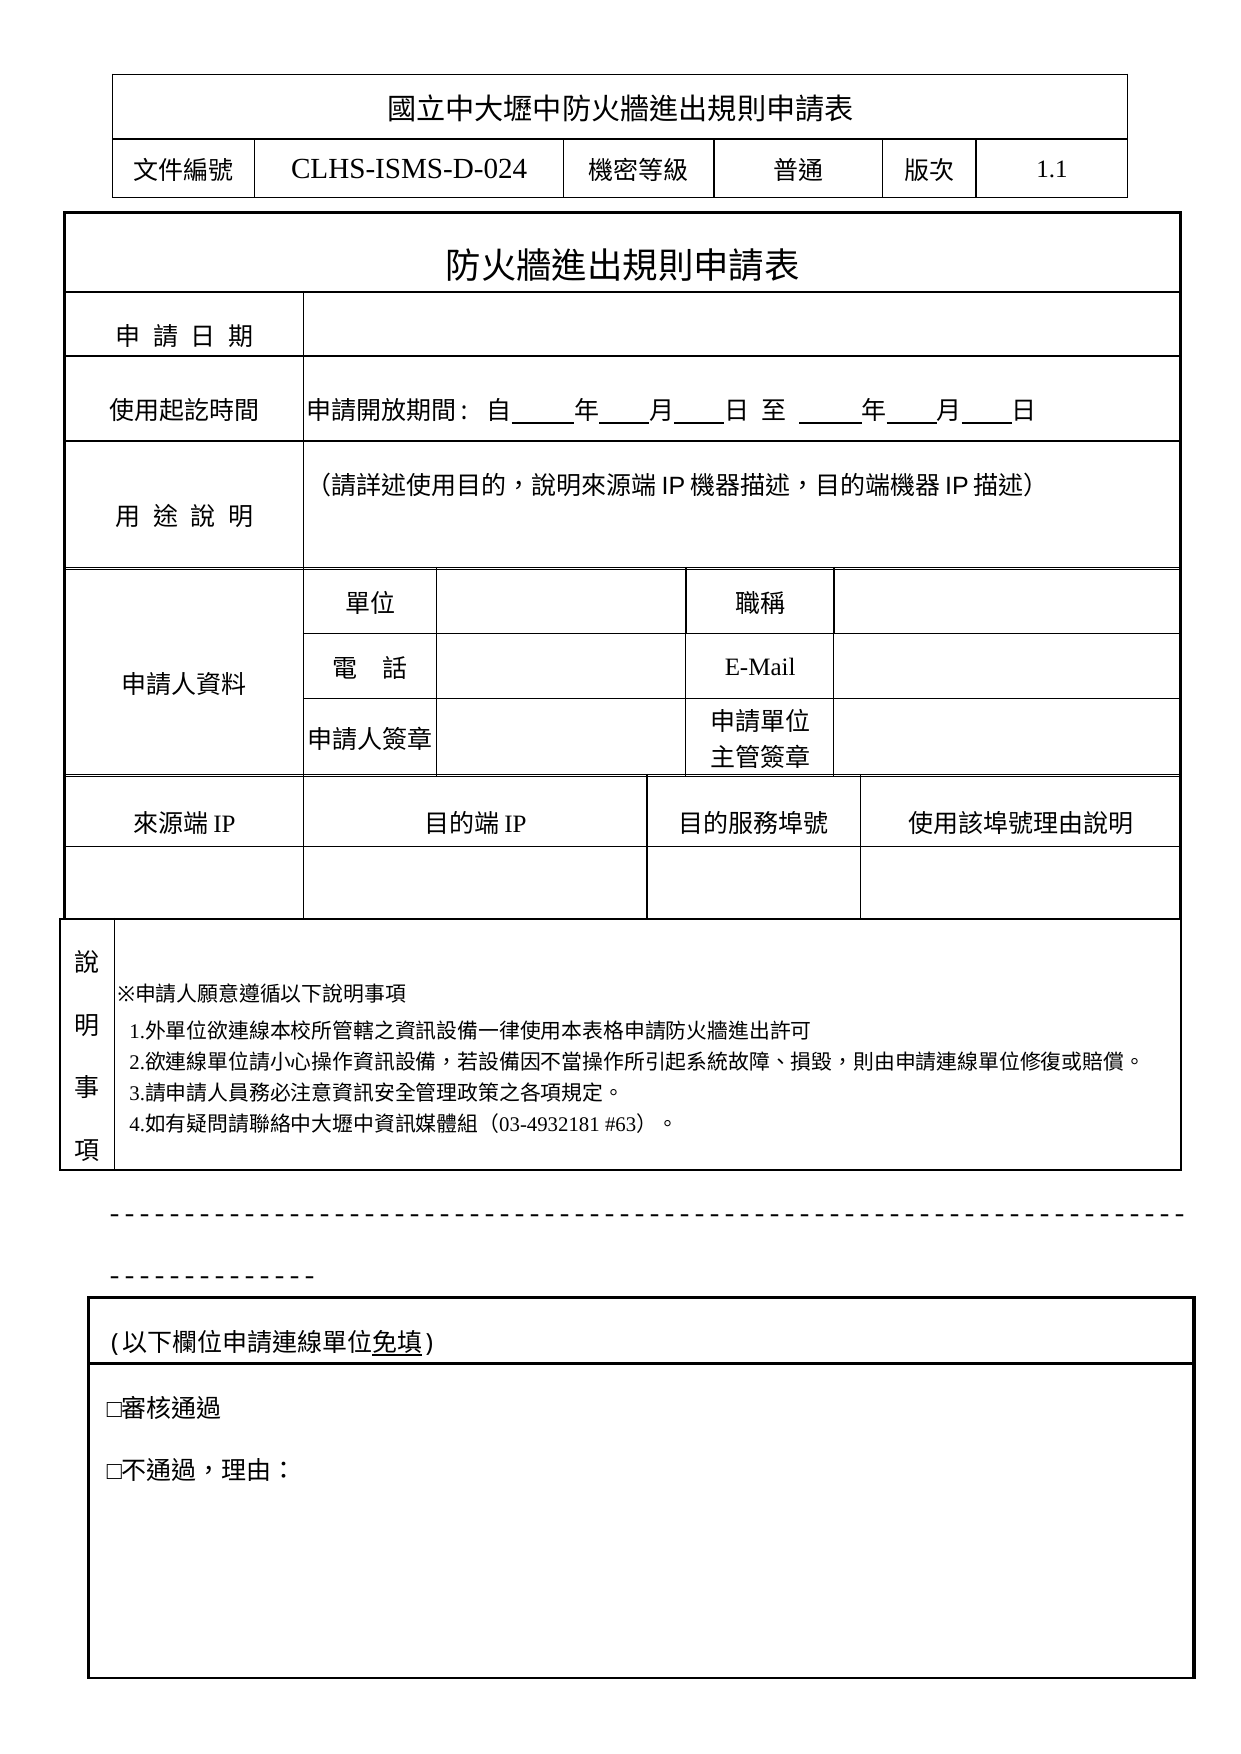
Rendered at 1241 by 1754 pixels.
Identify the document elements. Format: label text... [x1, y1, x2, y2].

table_header -------------------------------------------------------------------------------------- [89, 1171, 1194, 1296]
table_cell [834, 634, 1179, 698]
table_cell [437, 570, 685, 632]
table_cell [66, 847, 303, 918]
table_cell 單位 [304, 570, 436, 632]
table_cell 來源端IP [66, 777, 303, 846]
table_cell 電 話 [304, 634, 436, 698]
table_cell 申請人資料 [66, 570, 303, 774]
table_cell 說明事項 [61, 920, 114, 1169]
table_cell [648, 847, 860, 918]
table_cell 申請單位 主管簽章 [686, 699, 833, 774]
table_cell （請詳述使用目的，說明來源端IP機器描述，目的端機器IP描述） [304, 442, 1179, 567]
table_cell 使用起訖時間 [66, 357, 303, 440]
table_cell 目的服務埠號 [648, 777, 860, 846]
table_cell [437, 699, 685, 774]
table_cell □審核通過 □不通過，理由： [90, 1365, 1192, 1677]
table_cell [304, 847, 646, 918]
table_cell [835, 570, 1179, 632]
table_cell 申請開放期間: 自 年 月 日 至 年 月 日 [304, 357, 1179, 440]
table_cell [861, 847, 1179, 918]
table_cell 申 請 日 期 [66, 293, 303, 355]
table_cell 申請人簽章 [304, 699, 436, 774]
table_cell 職稱 [687, 570, 833, 632]
table_cell 用 途 說 明 [66, 442, 303, 567]
table_cell 使用該埠號理由說明 [861, 777, 1179, 846]
table_cell ※申請人願意遵循以下說明事項 1.外單位欲連線本校所管轄之資訊設備一律使用本表格申請防火牆進出許可 2.欲連線單位請小心操作資訊設備，若設備因不當操作所引起系統故障、損毀，則由申請連線單位修復或賠償。 3.請申請人員務必注意資訊安全管理政策之各項規定。 4.如有疑問請聯絡中大壢中資訊媒體組（03-4932181 #63）。 [115, 920, 1180, 1169]
table_cell (以下欄位申請連線單位免填) [90, 1299, 1192, 1362]
table_cell 目的端IP [304, 777, 646, 846]
table_cell [437, 634, 685, 698]
table_cell [304, 293, 1179, 355]
table_cell E-Mail [686, 634, 833, 698]
table_header 防火牆進出規則申請表 [66, 214, 1179, 291]
table_cell [834, 699, 1179, 774]
